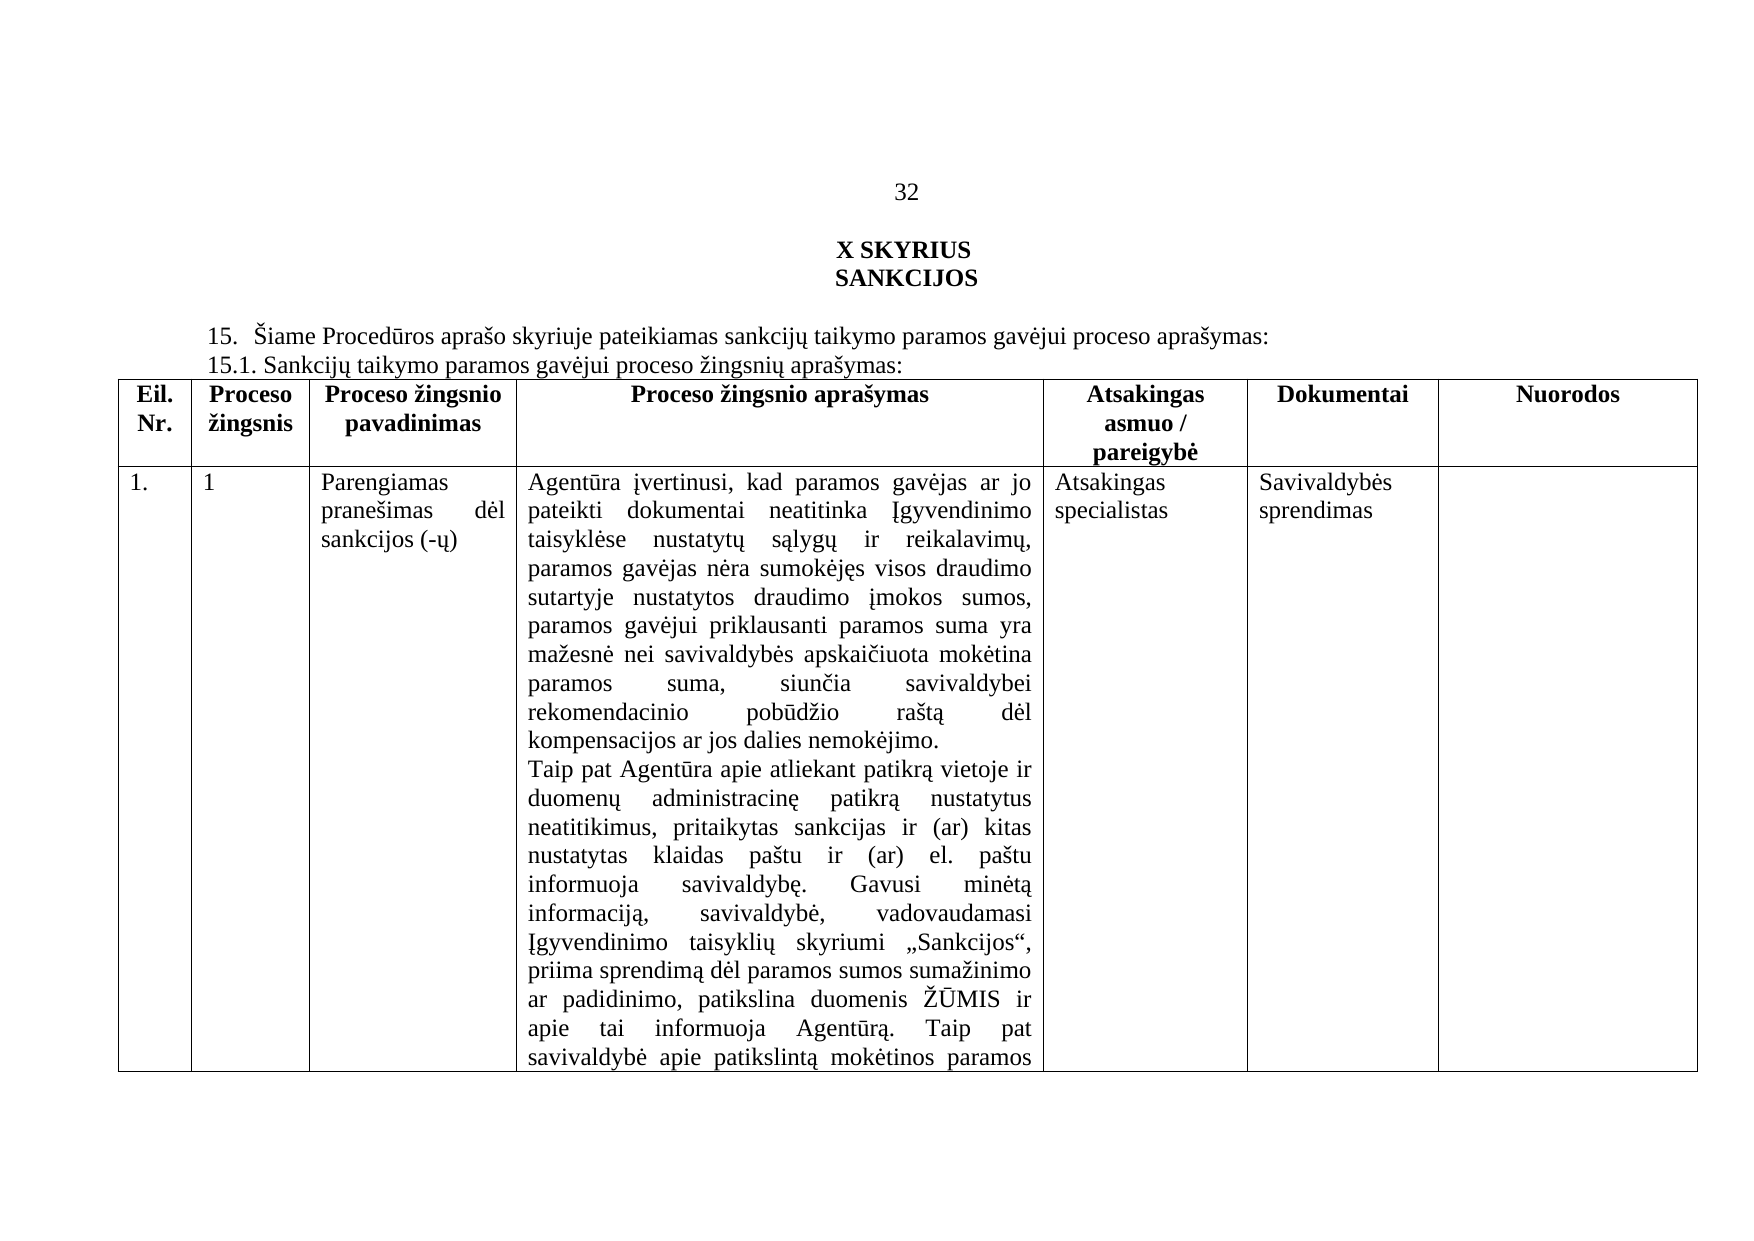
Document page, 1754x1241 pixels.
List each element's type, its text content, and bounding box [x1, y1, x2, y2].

text 15.1. Sankcijų taikymo paramos gavėjui proceso žingsnių aprašymas: [118, 350, 1695, 378]
table_cell Parengiamas pranešimas dėl sankcijos (-ų) [310, 467, 516, 1071]
table_cell 1. [119, 467, 191, 1071]
table_header Eil. Nr. [119, 380, 191, 466]
table_cell 1 [192, 467, 309, 1071]
table_cell [1439, 467, 1697, 1071]
table_cell Savivaldybės sprendimas [1248, 467, 1438, 1071]
text X SKYRIUS [118, 235, 1695, 263]
table_header Atsakingas asmuo / pareigybė [1044, 380, 1247, 466]
table_header Dokumentai [1248, 380, 1438, 466]
table_cell Agentūra įvertinusi, kad paramos gavėjas ar jo pateikti dokumentai neatitinka Įgyvendinimo taisyklėse nustatytų sąlygų ir reikalavimų, paramos gavėjas nėra sumokėjęs visos draudimo sutartyje nustatytos draudimo įmokos sumos, paramos gavėjui priklausanti paramos suma yra mažesnė nei savivaldybės apskaičiuota mokėtina paramos suma, siunčia savivaldybei rekomendacinio pobūdžio raštą dėl kompensacijos ar jos dalies nemokėjimo. Taip pat Agentūra apie atliekant patikrą vietoje ir duomenų administracinę patikrą nustatytus neatitikimus, pritaikytas sankcijas ir (ar) kitas nustatytas klaidas paštu ir (ar) el. paštu informuoja savivaldybę. Gavusi minėtą informaciją, savivaldybė, vadovaudamasi Įgyvendinimo taisyklių skyriumi „Sankcijos“, priima sprendimą dėl paramos sumos sumažinimo ar padidinimo, patikslina duomenis ŽŪMIS ir apie tai informuoja Agentūrą. Taip pat savivaldybė apie patikslintą mokėtinos paramos [517, 467, 1043, 1071]
text SANKCIJOS [118, 263, 1695, 292]
table_header Nuorodos [1439, 380, 1697, 466]
table_header Proceso žingsnio pavadinimas [310, 380, 516, 466]
table_header Proceso žingsnis [192, 380, 309, 466]
text 15. Šiame Procedūros aprašo skyriuje pateikiamas sankcijų taikymo paramos gavėjui proceso aprašymas: [118, 321, 1695, 350]
table_cell Atsakingas specialistas [1044, 467, 1247, 1071]
table_header Proceso žingsnio aprašymas [517, 380, 1043, 466]
